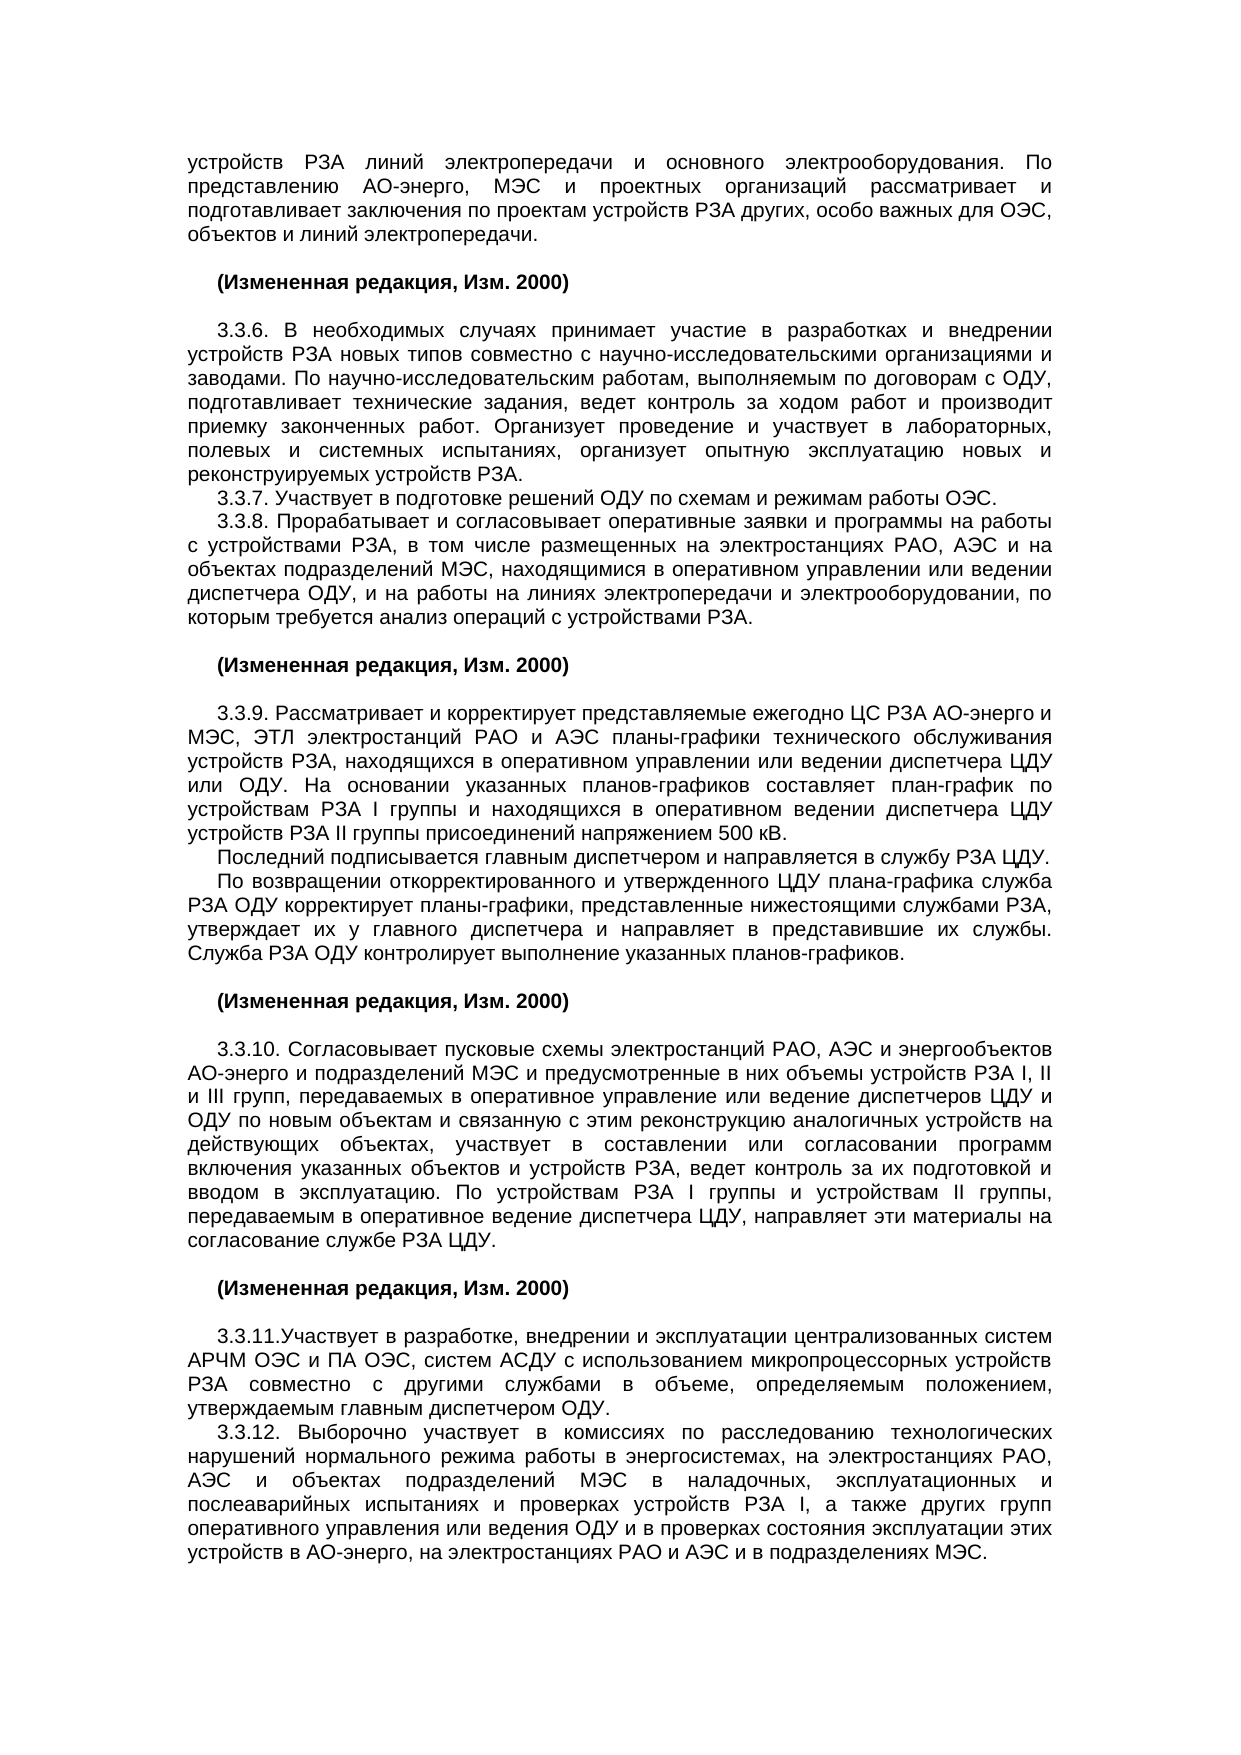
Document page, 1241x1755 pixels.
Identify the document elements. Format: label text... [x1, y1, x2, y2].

text 3.3.7. Участвует в подготовке решений ОДУ по схемам и режимам работы ОЭС. [187, 485, 1053, 509]
text Последний подписывается главным диспетчером и направляется в службу РЗА ЦДУ. [187, 845, 1053, 869]
text 3.3.10. Согласовывает пусковые схемы электростанций РАО, АЭС и энергообъектов АО-энерго и подразделений МЭС и предусмотренные в них объемы устройств РЗА I, II и III групп, передаваемых в оперативное управление или ведение диспетчеров ЦДУ и ОДУ по новым объектам и связанную с этим реконструкцию аналогичных устройств на действующих объектах, участвует в составлении или согласовании программ включения указанных объектов и устройств РЗА, ведет контроль за их подготовкой и вводом в эксплуатацию. По устройствам РЗА I группы и устройствам II группы, передаваемым в оперативное ведение диспетчера ЦДУ, направляет эти материалы на согласование службе РЗА ЦДУ. [187, 1036, 1053, 1252]
text 3.3.8. Прорабатывает и согласовывает оперативные заявки и программы на работы с устройствами РЗА, в том числе размещенных на электростанциях РАО, АЭС и на объектах подразделений МЭС, находящимися в оперативном управлении или ведении диспетчера ОДУ, и на работы на линиях электропередачи и электрооборудовании, по которым требуется анализ операций с устройствами РЗА. [187, 509, 1053, 629]
text 3.3.6. В необходимых случаях принимает участие в разработках и внедрении устройств РЗА новых типов совместно с научно-исследовательскими организациями и заводами. По научно-исследовательским работам, выполняемым по договорам с ОДУ, подготавливает технические задания, ведет контроль за ходом работ и производит приемку законченных работ. Организует проведение и участвует в лабораторных, полевых и системных испытаниях, организует опытную эксплуатацию новых и реконструируемых устройств РЗА. [187, 318, 1053, 485]
text (Измененная редакция, Изм. 2000) [187, 988, 1053, 1012]
text 3.3.9. Рассматривает и корректирует представляемые ежегодно ЦС РЗА АО-энерго и МЭС, ЭТЛ электростанций РАО и АЭС планы-графики технического обслуживания устройств РЗА, находящихся в оперативном управлении или ведении диспетчера ЦДУ или ОДУ. На основании указанных планов-графиков составляет план-график по устройствам РЗА I группы и находящихся в оперативном ведении диспетчера ЦДУ устройств РЗА II группы присоединений напряжением 500 кВ. [187, 701, 1053, 845]
text По возвращении откорректированного и утвержденного ЦДУ плана-графика служба РЗА ОДУ корректирует планы-графики, представленные нижестоящими службами РЗА, утверждает их у главного диспетчера и направляет в представившие их службы. Служба РЗА ОДУ контролирует выполнение указанных планов-графиков. [187, 869, 1053, 964]
text 3.3.11.Участвует в разработке, внедрении и эксплуатации централизованных систем АРЧМ ОЭС и ПА ОЭС, систем АСДУ с использованием микропроцессорных устройств РЗА совместно с другими службами в объеме, определяемым положением, утверждаемым главным диспетчером ОДУ. [187, 1324, 1053, 1420]
text 3.3.12. Выборочно участвует в комиссиях по расследованию технологических нарушений нормального режима работы в энергосистемах, на электростанциях РАО, АЭС и объектах подразделений МЭС в наладочных, эксплуатационных и послеаварийных испытаниях и проверках устройств РЗА I, а также других групп оперативного управления или ведения ОДУ и в проверках состояния эксплуатации этих устройств в АО-энерго, на электростанциях РАО и АЭС и в подразделениях МЭС. [187, 1420, 1053, 1563]
text (Измененная редакция, Изм. 2000) [187, 1276, 1053, 1300]
text устройств РЗА линий электропередачи и основного электрооборудования. По представлению АО-энерго, МЭС и проектных организаций рассматривает и подготавливает заключения по проектам устройств РЗА других, особо важных для ОЭС, объектов и линий электропередачи. [187, 150, 1053, 246]
text (Измененная редакция, Изм. 2000) [187, 270, 1053, 294]
text (Измененная редакция, Изм. 2000) [187, 653, 1053, 677]
